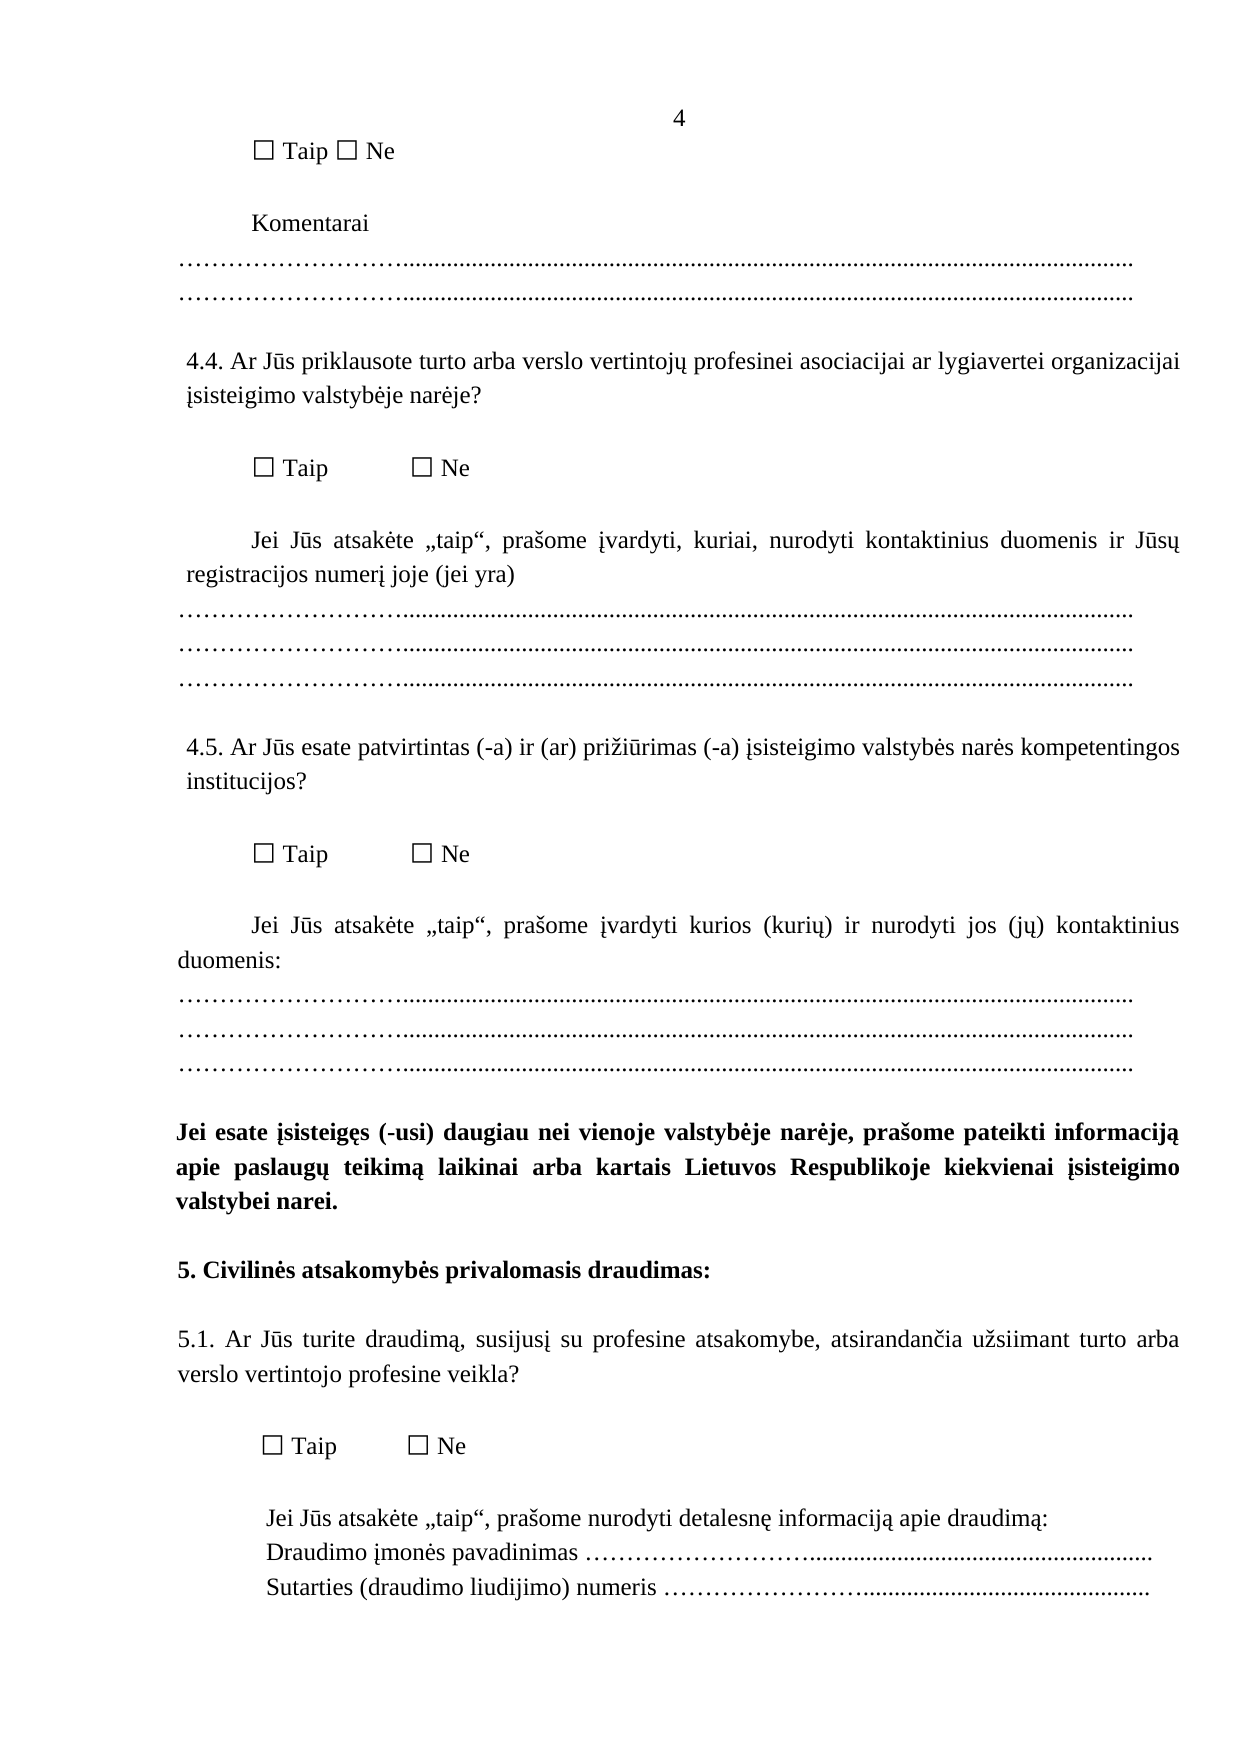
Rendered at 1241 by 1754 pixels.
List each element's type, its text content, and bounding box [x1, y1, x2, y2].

text ………………………..................................................................................................................... [177, 277, 1181, 306]
text ⬜ Taip ⬜ Ne [177, 835, 1181, 869]
text Jei Jūs atsakėte „taip“, prašome įvardyti kurios (kurių) ir nurodyti jos (jų) kontaktinius duomenis: [177, 911, 1181, 974]
text ⬜ Taip ⬜ Ne [186, 449, 1181, 484]
text 4.4. Ar Jūs priklausote turto arba verslo vertintojų profesinei asociacijai ar lygiavertei organizacijai įsisteigimo valstybėje narėje? [186, 346, 1181, 409]
text ………………………..................................................................................................................... [177, 663, 1181, 692]
text ………………………..................................................................................................................... [177, 628, 1181, 657]
text ………………………..................................................................................................................... [177, 1048, 1181, 1077]
text ………………………..................................................................................................................... [177, 979, 1181, 1008]
text Jei Jūs atsakėte „taip“, prašome įvardyti, kuriai, nurodyti kontaktinius duomenis ir Jūsų registracijos numerį joje (jei yra) [186, 525, 1181, 588]
text Jei Jūs atsakėte „taip“, prašome nurodyti detalesnę informaciją apie draudimą: [177, 1503, 1181, 1532]
text ………………………..................................................................................................................... [177, 1014, 1181, 1043]
text Sutarties (draudimo liudijimo) numeris …………………….............................................. [177, 1572, 1181, 1601]
text ………………………..................................................................................................................... [177, 594, 1181, 623]
text 5. Civilinės atsakomybės privalomasis draudimas: [177, 1255, 1181, 1284]
text Komentarai ………………………..................................................................................................................... [177, 208, 1181, 271]
text 5.1. Ar Jūs turite draudimą, susijusį su profesine atsakomybe, atsirandančia užsiimant turto arba verslo vertintojo profesine veikla? [177, 1324, 1181, 1387]
text ⬜ Taip ⬜ Ne [186, 133, 1181, 167]
text ⬜ Taip ⬜ Ne [251, 1428, 1181, 1462]
text Jei esate įsisteigęs (-usi) daugiau nei vienoje valstybėje narėje, prašome pateikti informaciją apie paslaugų teikimą laikinai arba kartais Lietuvos Respublikoje kiekvienai įsisteigimo valstybei narei. [176, 1117, 1181, 1215]
text 4.5. Ar Jūs esate patvirtintas (-a) ir (ar) prižiūrimas (-a) įsisteigimo valstybės narės kompetentingos institucijos? [186, 732, 1181, 795]
text Draudimo įmonės pavadinimas ………………………....................................................... [177, 1537, 1181, 1566]
